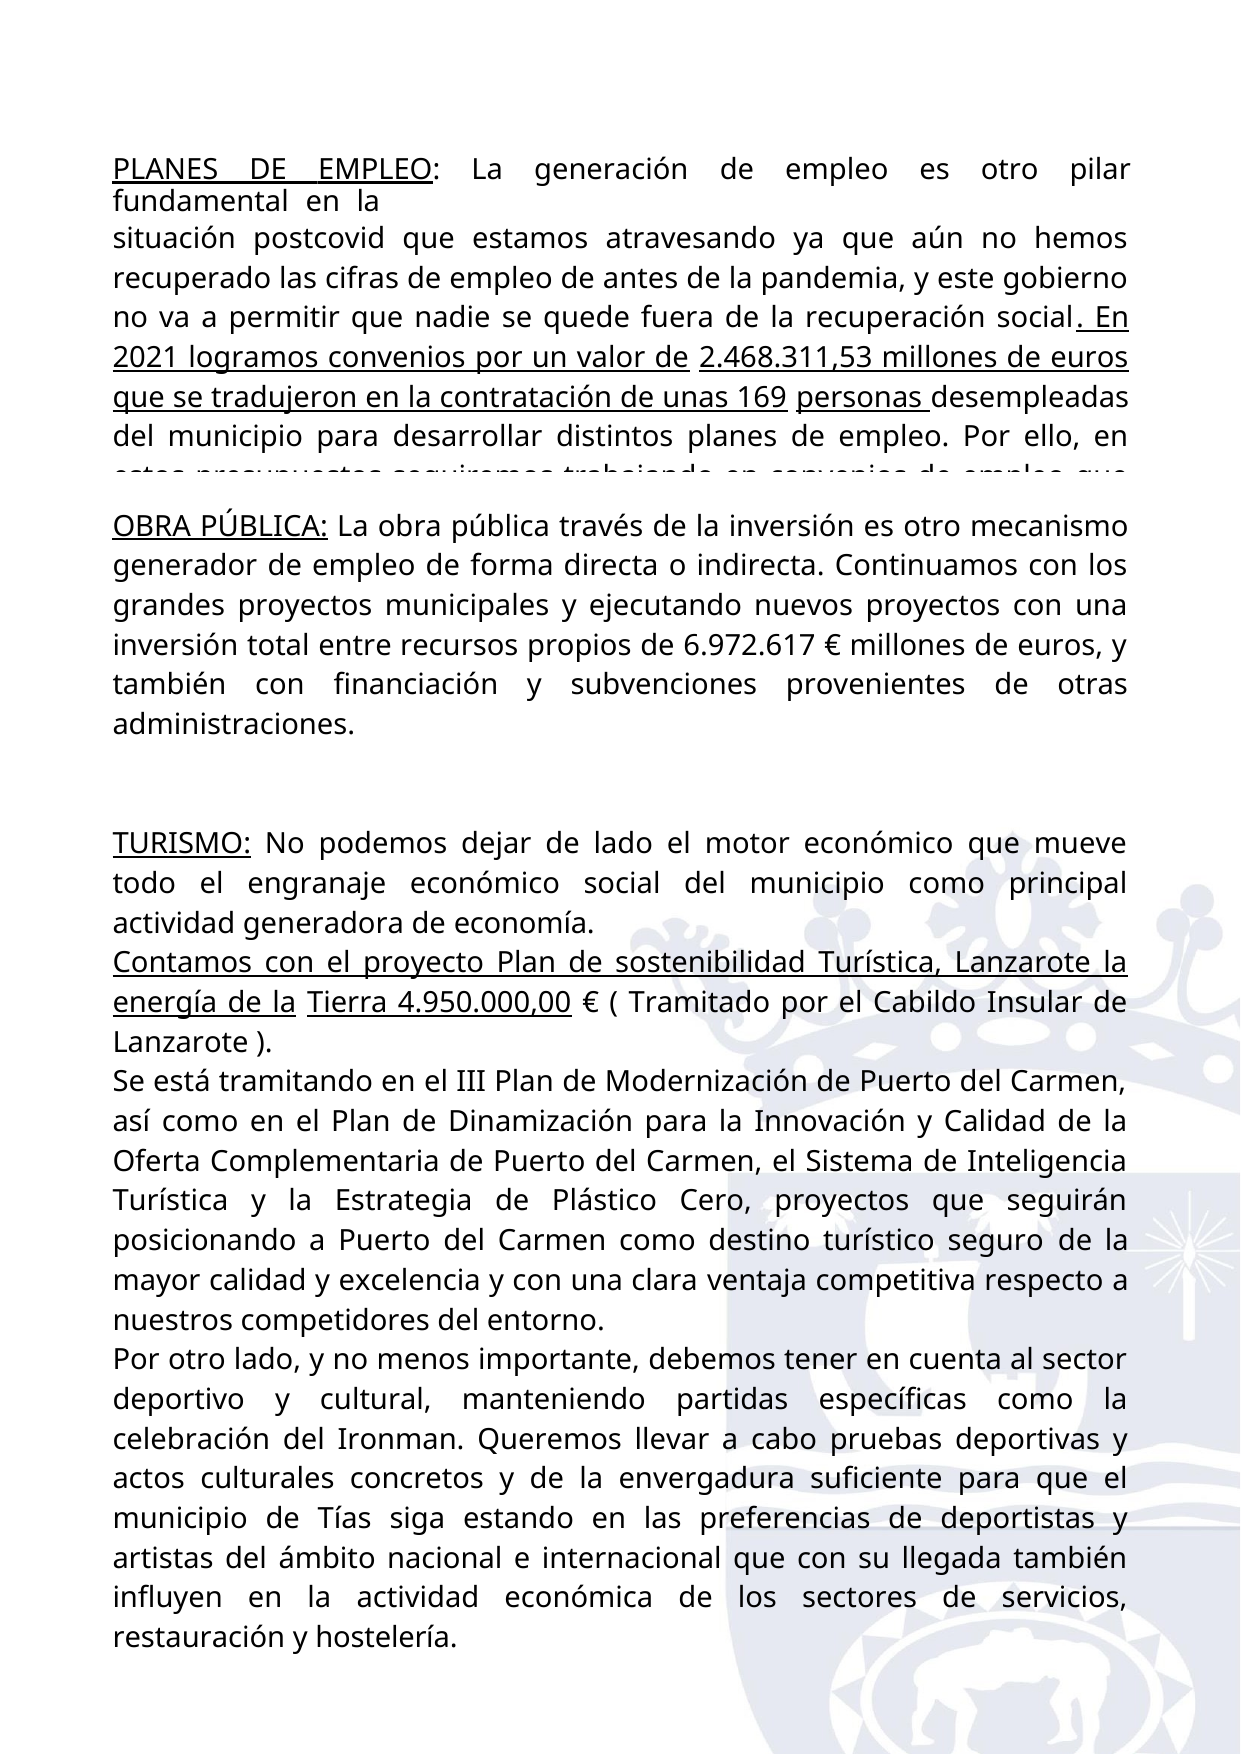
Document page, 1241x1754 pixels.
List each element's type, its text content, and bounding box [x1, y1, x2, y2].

text Se está tramitando en el III Plan de Modernización de Puerto del Carmen, así como en el Plan de Dinamización para la Innovación y Calidad de la Oferta Complementaria de Puerto del Carmen, el Sistema de Inteligencia Turística y la Estrategia de Plástico Cero, proyectos que seguirán posicionando a Puerto del Carmen como destino turístico seguro de la mayor calidad y excelencia y con una clara ventaja competitiva respecto a nuestros competidores del entorno. [112, 1061, 1129, 1338]
text energía de la Tierra 4.950.000,00 € ( Tramitado por el Cabildo Insular de Lanzarote ). [112, 976, 1128, 1061]
text Contamos con el proyecto Plan de sostenibilidad Turística, Lanzarote la [112, 942, 1128, 975]
picture [629, 827, 1241, 1754]
text Por otro lado, y no menos importante, debemos tener en cuenta al sector deportivo y cultural, manteniendo partidas específicas como la celebración del Ironman. Queremos llevar a cabo pruebas deportivas y actos culturales concretos y de la envergadura suficiente para que el municipio de Tías siga estando en las preferencias de deportistas y artistas del ámbito nacional e internacional que con su llegada también influyen en la actividad económica de los sectores de servicios, restauración y hostelería. [112, 1338, 1129, 1656]
text TURISMO: No podemos dejar de lado el motor económico que mueve todo el engranaje económico social del municipio como principal actividad generadora de economía. [112, 822, 1128, 942]
text OBRA PÚBLICA: La obra pública través de la inversión es otro mecanismo generador de empleo de forma directa o indirecta. Continuamos con los grandes proyectos municipales y ejecutando nuevos proyectos con una inversión total entre recursos propios de 6.972.617 € millones de euros, y también con financiación y subvenciones provenientes de otras administraciones. [112, 505, 1129, 743]
